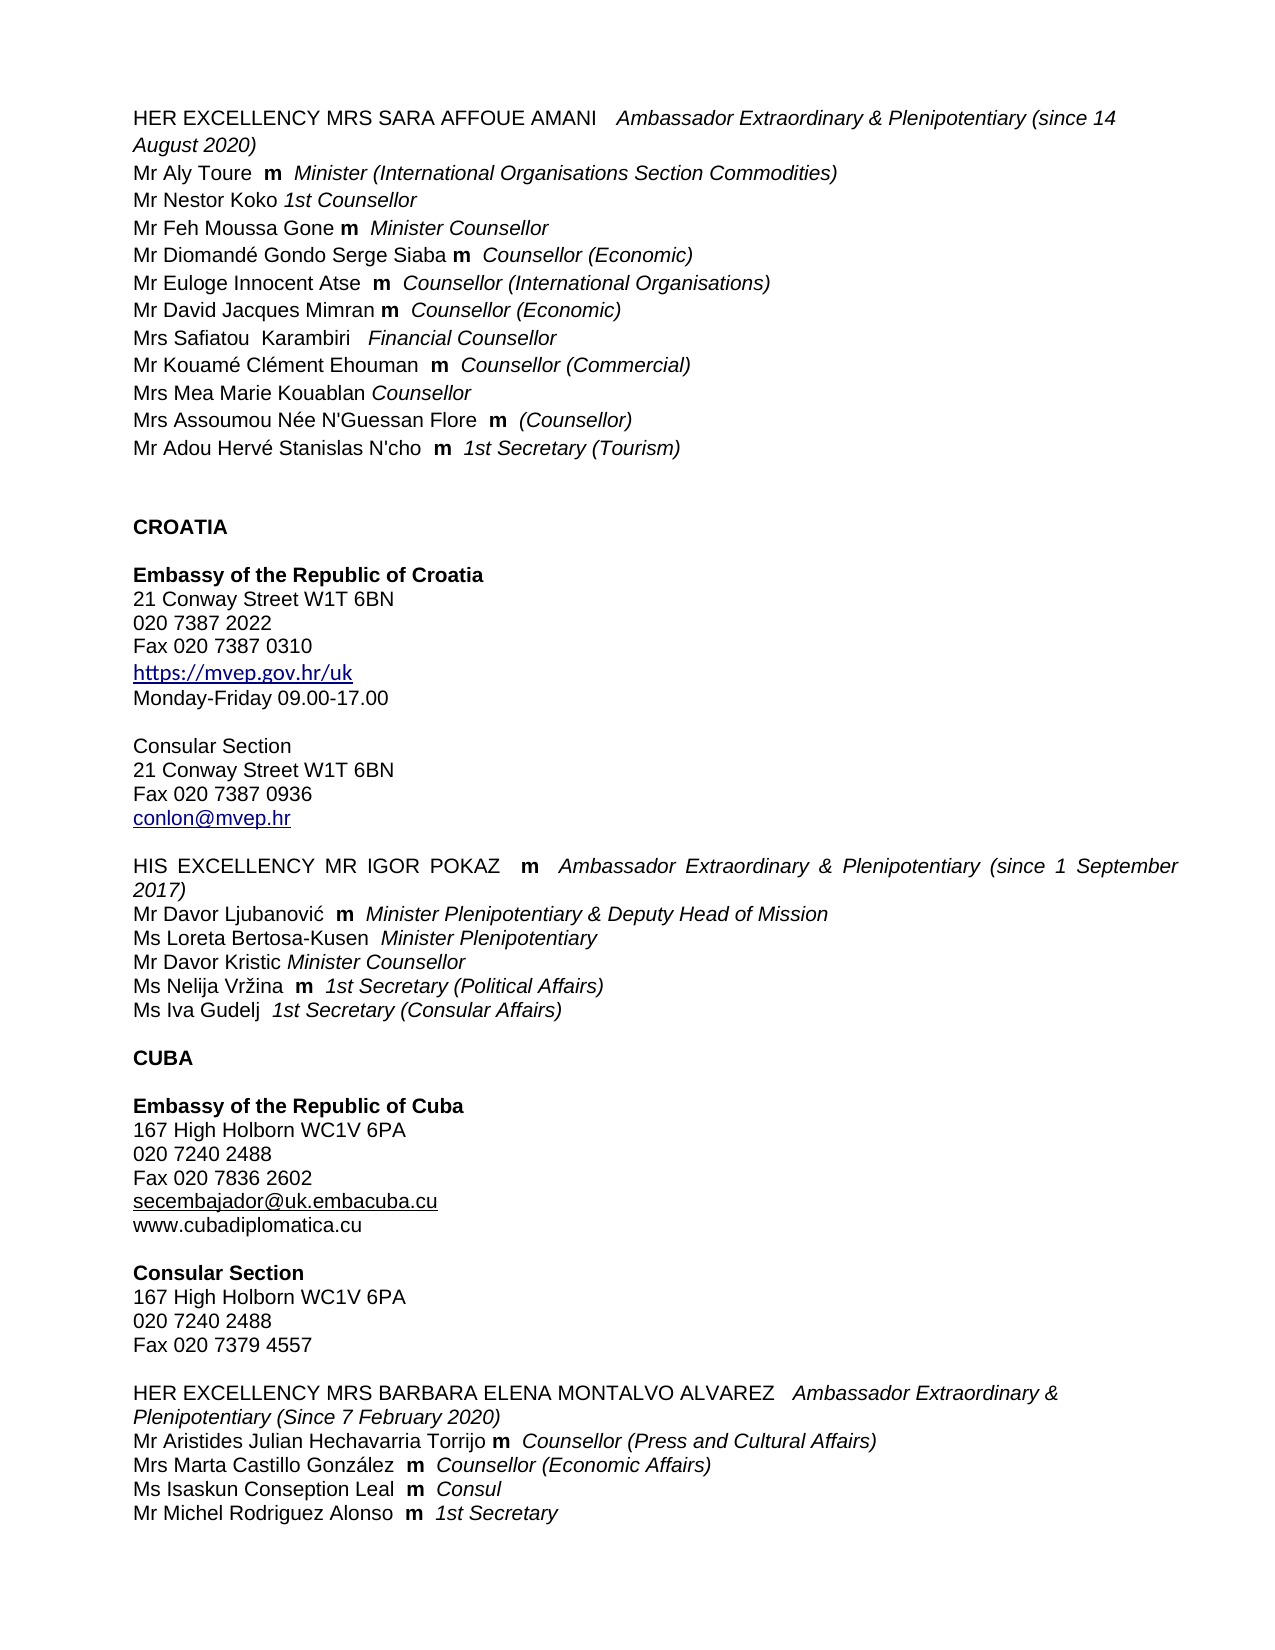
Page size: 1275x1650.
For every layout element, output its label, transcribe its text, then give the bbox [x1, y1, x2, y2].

text Mrs Mea Marie Kouablan Counsellor [133, 381, 1181, 404]
text 167 High Holborn WC1V 6PA [133, 1117, 1181, 1141]
text Mr Davor Kristic Minister Counsellor [133, 950, 1181, 974]
text Mr Euloge Innocent Atse m Counsellor (International Organisations) [133, 271, 1181, 294]
text Mr Diomandé Gondo Serge Siaba m Counsellor (Economic) [133, 243, 1181, 267]
text Embassy of the Republic of Cuba [133, 1093, 1181, 1117]
text Fax 020 7387 0310 [133, 634, 1181, 658]
text Mrs Safiatou Karambiri Financial Counsellor [133, 326, 1181, 349]
text Mr Aly Toure m Minister (International Organisations Section Commodities) [133, 161, 1181, 184]
text Ms Nelija Vržina m 1st Secretary (Political Affairs) [133, 974, 1181, 998]
text conlon@mvep.hr [133, 806, 1181, 830]
text Mr Aristides Julian Hechavarria Torrijo m Counsellor (Press and Cultural Affairs) [133, 1429, 1181, 1453]
text Mr Kouamé Clément Ehouman m Counsellor (Commercial) [133, 353, 1181, 377]
text Consular Section [133, 734, 1181, 758]
text HER EXCELLENCY MRS BARBARA ELENA MONTALVO ALVAREZ Ambassador Extraordinary & Plenipotentiary (Since 7 February 2020) [133, 1381, 1181, 1429]
text 167 High Holborn WC1V 6PA [133, 1285, 1181, 1309]
text 21 Conway Street W1T 6BN [133, 586, 1181, 610]
text 020 7240 2488 [133, 1309, 1181, 1333]
text Embassy of the Republic of Croatia [133, 562, 1181, 586]
text HER EXCELLENCY MRS SARA AFFOUE AMANI Ambassador Extraordinary & Plenipotentiary (since 14 August 2020) [133, 106, 1181, 157]
text Fax 020 7836 2602 [133, 1165, 1181, 1189]
text 020 7387 2022 [133, 610, 1181, 634]
text www.cubadiplomatica.cu [133, 1213, 1181, 1237]
text Mrs Assoumou Née N'Guessan Flore m (Counsellor) [133, 408, 1181, 432]
text Mr Nestor Koko 1st Counsellor [133, 188, 1181, 212]
text Mr Feh Moussa Gone m Minister Counsellor [133, 216, 1181, 239]
text Fax 020 7379 4557 [133, 1333, 1181, 1357]
text Ms Iva Gudelj 1st Secretary (Consular Affairs) [133, 998, 1181, 1022]
text Mr Davor Ljubanović m Minister Plenipotentiary & Deputy Head of Mission [133, 902, 1181, 926]
text Mr Michel Rodriguez Alonso m 1st Secretary [133, 1501, 1181, 1525]
text Ms Isaskun Conseption Leal m Consul [133, 1477, 1181, 1501]
subtitle Consular Section [133, 1261, 1181, 1285]
text 020 7240 2488 [133, 1141, 1181, 1165]
text Mr Adou Hervé Stanislas N'cho m 1st Secretary (Tourism) [133, 436, 1181, 459]
text Mrs Marta Castillo González m Counsellor (Economic Affairs) [133, 1453, 1181, 1477]
text CROATIA [133, 514, 1181, 538]
text CUBA [133, 1046, 1181, 1069]
text 21 Conway Street W1T 6BN [133, 758, 1181, 782]
text Monday-Friday 09.00-17.00 [133, 686, 1181, 710]
text secembajador@uk.embacuba.cu [133, 1189, 1181, 1213]
text Fax 020 7387 0936 [133, 782, 1181, 806]
text HIS EXCELLENCY MR IGOR POKAZ m Ambassador Extraordinary & Plenipotentiary (since 1 September 2017) [133, 854, 1181, 902]
text https://mvep.gov.hr/uk [133, 658, 1181, 686]
text Mr David Jacques Mimran m Counsellor (Economic) [133, 298, 1181, 322]
text Ms Loreta Bertosa-Kusen Minister Plenipotentiary [133, 926, 1181, 950]
